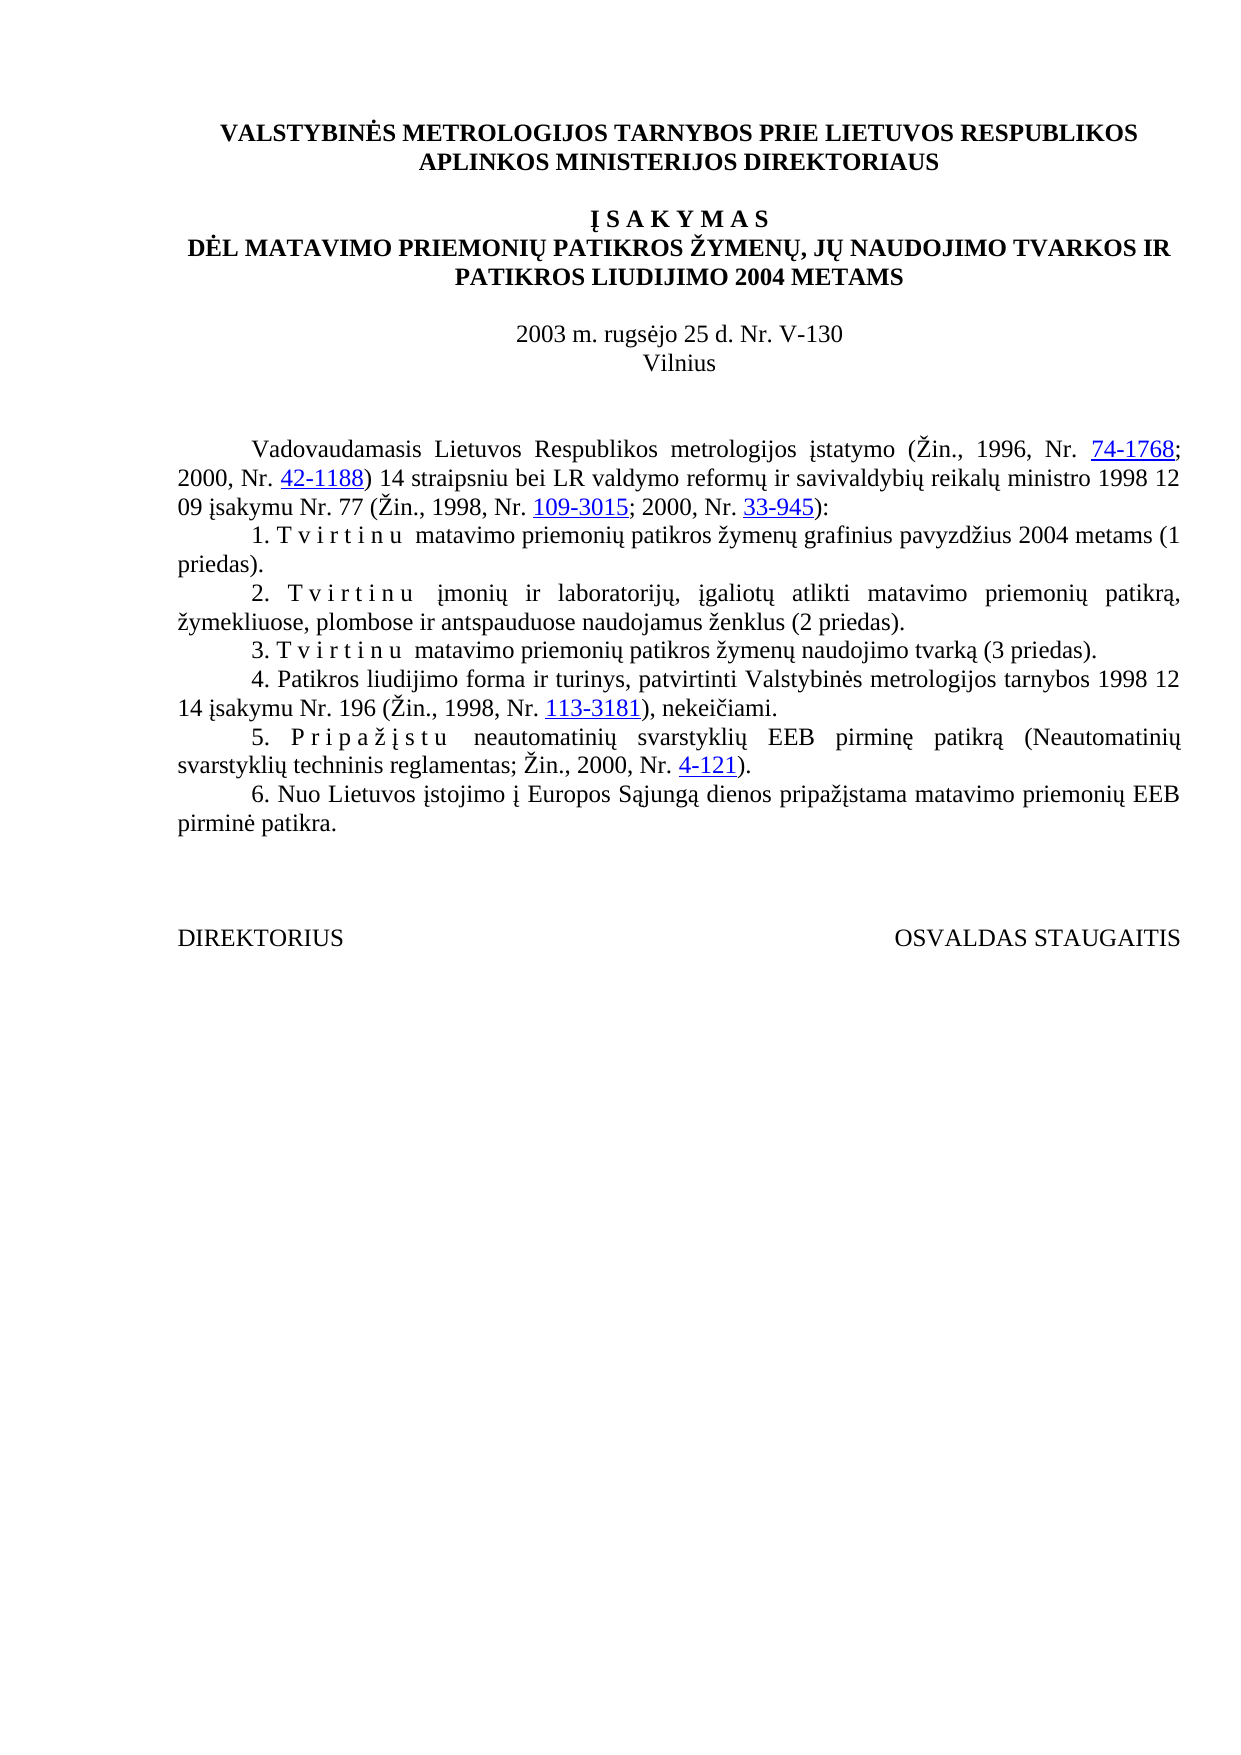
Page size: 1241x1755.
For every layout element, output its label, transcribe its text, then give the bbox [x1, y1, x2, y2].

text DĖL MATAVIMO PRIEMONIŲ PATIKROS ŽYMENŲ, JŲ NAUDOJIMO TVARKOS IR PATIKROS LIUDIJIMO 2004 METAMS [177, 233, 1181, 291]
text Vadovaudamasis Lietuvos Respublikos metrologijos įstatymo (Žin., 1996, Nr. 74-1768; 2000, Nr. 42-1188) 14 straipsniu bei LR valdymo reformų ir savivaldybių reikalų ministro 1998 12 09 įsakymu Nr. 77 (Žin., 1998, Nr. 109-3015; 2000, Nr. 33-945): [177, 434, 1181, 521]
text 2003 m. rugsėjo 25 d. Nr. V-130 [177, 319, 1181, 348]
text 1. Tvirtinu matavimo priemonių patikros žymenų grafinius pavyzdžius 2004 metams (1 priedas). [177, 521, 1181, 578]
text Į S A K Y M A S [177, 204, 1181, 233]
text DIREKTORIUS OSVALDAS STAUGAITIS [177, 923, 1181, 952]
text Vilnius [177, 348, 1181, 377]
text 4. Patikros liudijimo forma ir turinys, patvirtinti Valstybinės metrologijos tarnybos 1998 12 14 įsakymu Nr. 196 (Žin., 1998, Nr. 113-3181), nekeičiami. [177, 664, 1181, 722]
text 6. Nuo Lietuvos įstojimo į Europos Sąjungą dienos pripažįstama matavimo priemonių EEB pirminė patikra. [177, 779, 1181, 837]
text 3. Tvirtinu matavimo priemonių patikros žymenų naudojimo tvarką (3 priedas). [177, 636, 1181, 664]
text VALSTYBINĖS METROLOGIJOS TARNYBOS PRIE LIETUVOS RESPUBLIKOS APLINKOS MINISTERIJOS DIREKTORIAUS [177, 118, 1181, 176]
text 5. Pripažįstu neautomatinių svarstyklių EEB pirminę patikrą (Neautomatinių svarstyklių techninis reglamentas; Žin., 2000, Nr. 4-121). [177, 722, 1181, 779]
text 2. Tvirtinu įmonių ir laboratorijų, įgaliotų atlikti matavimo priemonių patikrą, žymekliuose, plombose ir antspauduose naudojamus ženklus (2 priedas). [177, 578, 1181, 636]
